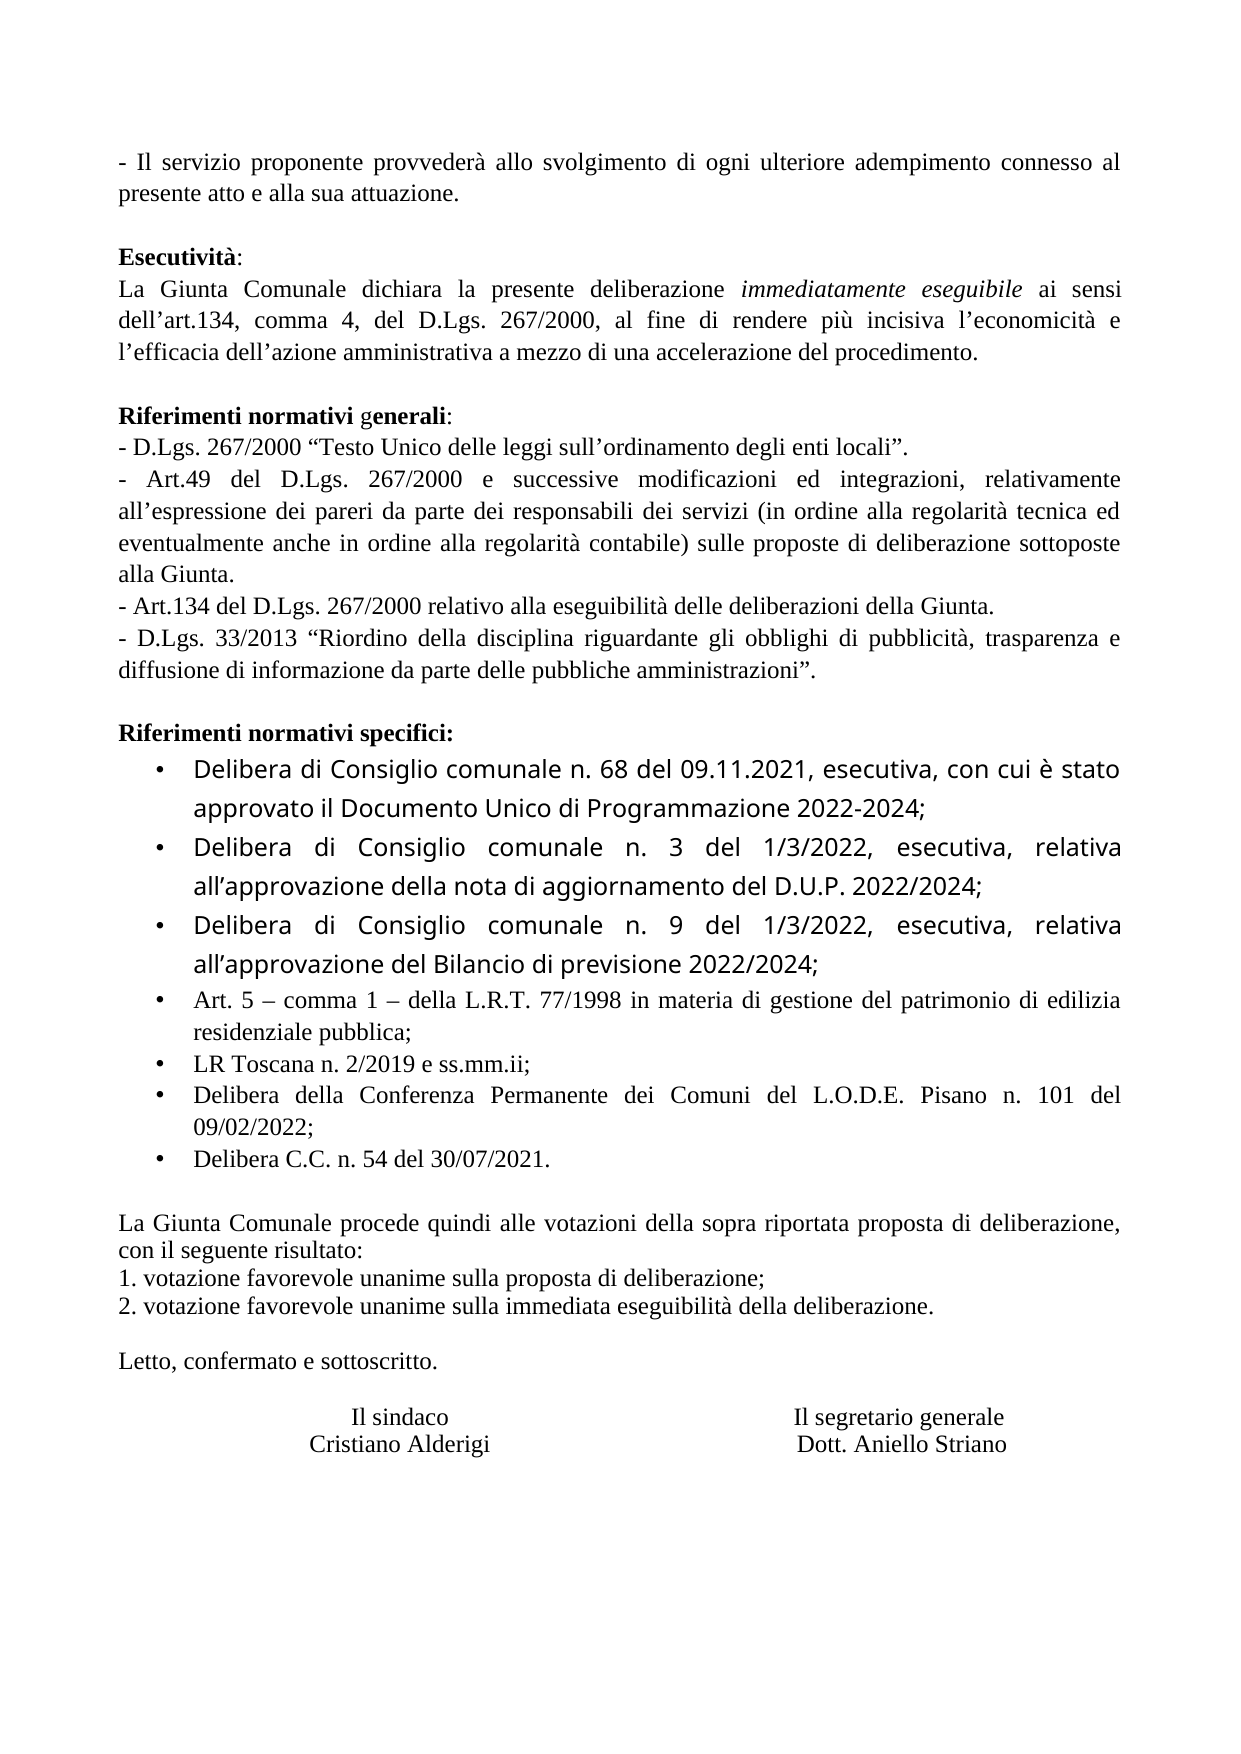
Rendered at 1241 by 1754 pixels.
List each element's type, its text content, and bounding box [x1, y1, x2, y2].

text Riferimenti normativi specifici: [118, 719, 1122, 747]
text Letto, confermato e sottoscritto. [118, 1347, 1122, 1375]
text Riferimenti normativi generali: [118, 402, 1122, 429]
text - Il servizio proponente provvederà allo svolgimento di ogni ulteriore adempimento connesso al presente atto e alla sua attuazione. [118, 148, 1122, 207]
text - D.Lgs. 267/2000 “Testo Unico delle leggi sull’ordinamento degli enti locali”. [118, 433, 1122, 461]
list Delibera di Consiglio comunale n. 9 del 1/3/2022, esecutiva, relativa all’approvazione del Bilancio di previsione 2022/2024; [156, 908, 1122, 981]
text - D.Lgs. 33/2013 “Riordino della disciplina riguardante gli obblighi di pubblicità, trasparenza e diffusione di informazione da parte delle pubbliche amministrazioni”. [118, 624, 1122, 684]
list Art. 5 – comma 1 – della L.R.T. 77/1998 in materia di gestione del patrimonio di edilizia residenziale pubblica; [156, 986, 1122, 1046]
list Delibera di Consiglio comunale n. 68 del 09.11.2021, esecutiva, con cui è stato approvato il Documento Unico di Programmazione 2022-2024; [156, 751, 1122, 824]
list Delibera C.C. n. 54 del 30/07/2021. [156, 1145, 1122, 1173]
text La Giunta Comunale dichiara la presente deliberazione immediatamente eseguibile ai sensi dell’art.134, comma 4, del D.Lgs. 267/2000, al fine di rendere più incisiva l’economicità e l’efficacia dell’azione amministrativa a mezzo di una accelerazione del procedimento. [118, 275, 1122, 366]
list Delibera della Conferenza Permanente dei Comuni del L.O.D.E. Pisano n. 101 del 09/02/2022; [156, 1082, 1122, 1141]
text - Art.49 del D.Lgs. 267/2000 e successive modificazioni ed integrazioni, relativamente all’espressione dei pareri da parte dei responsabili dei servizi (in ordine alla regolarità tecnica ed eventualmente anche in ordine alla regolarità contabile) sulle proposte di deliberazione sottoposte alla Giunta. [118, 465, 1122, 588]
text Esecutività: [118, 243, 1122, 271]
table_header Il sindaco Cristiano Alderigi [118, 1403, 675, 1458]
text 1. votazione favorevole unanime sulla proposta di deliberazione; [118, 1264, 1122, 1292]
text - Art.134 del D.Lgs. 267/2000 relativo alla eseguibilità delle deliberazioni della Giunta. [118, 592, 1122, 620]
list Delibera di Consiglio comunale n. 3 del 1/3/2022, esecutiva, relativa all’approvazione della nota di aggiornamento del D.U.P. 2022/2024; [156, 829, 1122, 903]
text La Giunta Comunale procede quindi alle votazioni della sopra riportata proposta di deliberazione, con il seguente risultato: [118, 1209, 1122, 1264]
table_header Il segretario generale Dott. Aniello Striano [675, 1403, 1122, 1458]
text 2. votazione favorevole unanime sulla immediata eseguibilità della deliberazione. [118, 1292, 1122, 1319]
list LR Toscana n. 2/2019 e ss.mm.ii; [156, 1050, 1122, 1077]
